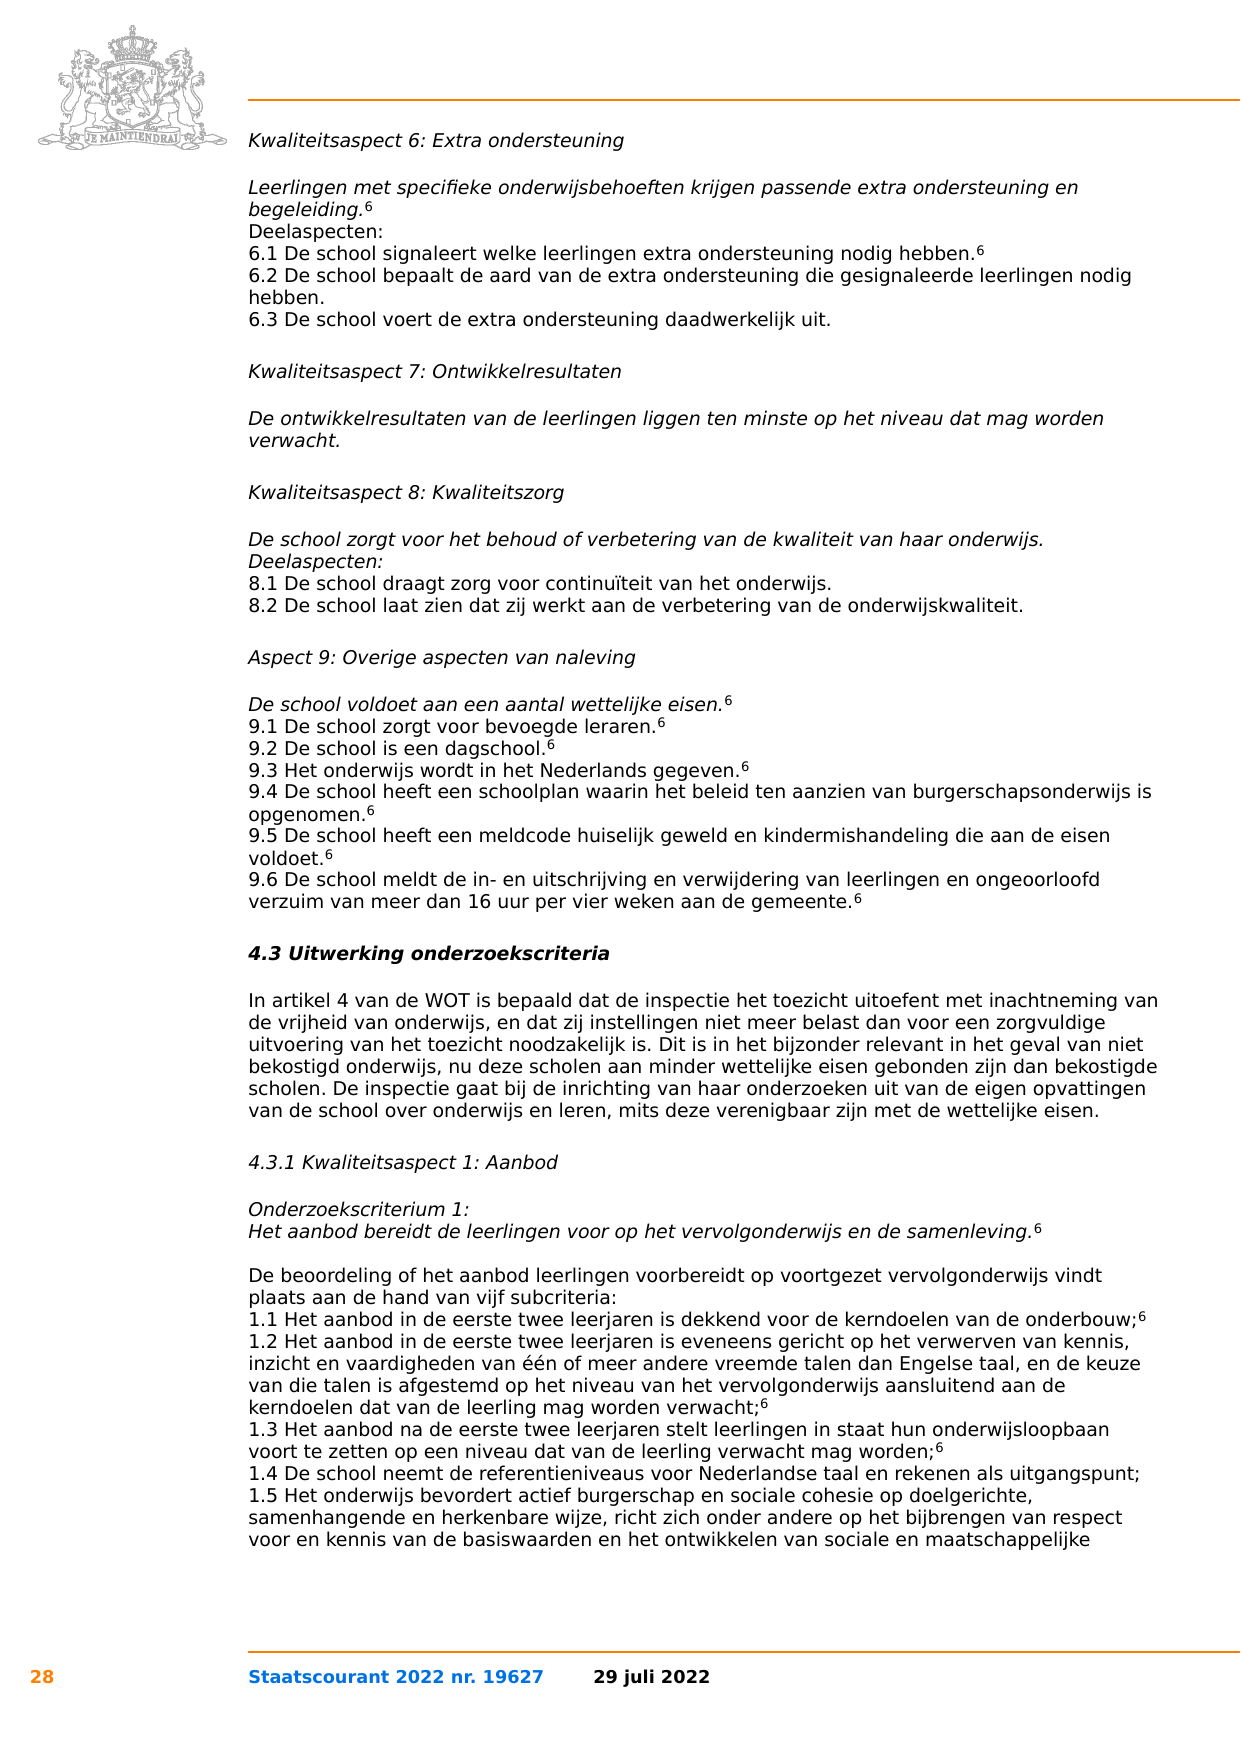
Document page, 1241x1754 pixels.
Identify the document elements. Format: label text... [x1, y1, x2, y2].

text 1.3 Het aanbod na de eerste twee leerjaren stelt leerlingen in staat hun onderwijsloopbaan voort te zetten op een niveau dat van de leerling verwacht mag worden;6 [248, 1419, 1163, 1463]
text 9.1 De school zorgt voor bevoegde leraren.6 [248, 716, 1163, 737]
text De beoordeling of het aanbod leerlingen voorbereidt op voortgezet vervolgonderwijs vindt plaats aan de hand van vijf subcriteria: [248, 1265, 1163, 1309]
text De school voldoet aan een aantal wettelijke eisen.6 [248, 693, 1163, 716]
text De school zorgt voor het behoud of verbetering van de kwaliteit van haar onderwijs. Deelaspecten: [248, 529, 1163, 573]
text 9.5 De school heeft een meldcode huiselijk geweld en kindermishandeling die aan de eisen voldoet.6 [248, 825, 1163, 869]
text De ontwikkelresultaten van de leerlingen liggen ten minste op het niveau dat mag worden verwacht. [248, 408, 1163, 452]
text Het aanbod bereidt de leerlingen voor op het vervolgonderwijs en de samenleving.6 [248, 1221, 1163, 1243]
text Deelaspecten: [248, 221, 1163, 243]
text Onderzoekscriterium 1: [248, 1199, 1163, 1221]
text 6.1 De school signaleert welke leerlingen extra ondersteuning nodig hebben.6 [248, 243, 1163, 265]
text 9.2 De school is een dagschool.6 [248, 737, 1163, 759]
text 6.3 De school voert de extra ondersteuning daadwerkelijk uit. [248, 309, 1163, 331]
subtitle 4.3.1 Kwaliteitsaspect 1: Aanbod [248, 1152, 1163, 1174]
text 1.5 Het onderwijs bevordert actief burgerschap en sociale cohesie op doelgerichte, samenhangende en herkenbare wijze, richt zich onder andere op het bijbrengen van respect voor en kennis van de basiswaarden en het ontwikkelen van sociale en maatschappelijke [248, 1485, 1163, 1551]
text 9.6 De school meldt de in- en uitschrijving en verwijdering van leerlingen en ongeoorloofd verzuim van meer dan 16 uur per vier weken aan de gemeente.6 [248, 869, 1163, 913]
text 1.1 Het aanbod in de eerste twee leerjaren is dekkend voor de kerndoelen van de onderbouw;6 [248, 1309, 1163, 1331]
text 9.4 De school heeft een schoolplan waarin het beleid ten aanzien van burgerschapsonderwijs is opgenomen.6 [248, 781, 1163, 825]
text 8.1 De school draagt zorg voor continuïteit van het onderwijs. [248, 573, 1163, 594]
text 1.2 Het aanbod in de eerste twee leerjaren is eveneens gericht op het verwerven van kennis, inzicht en vaardigheden van één of meer andere vreemde talen dan Engelse taal, en de keuze van die talen is afgestemd op het niveau van het vervolgonderwijs aansluitend aan de kerndoelen dat van de leerling mag worden verwacht;6 [248, 1331, 1163, 1419]
text 8.2 De school laat zien dat zij werkt aan de verbetering van de onderwijskwaliteit. [248, 594, 1163, 617]
subtitle Kwaliteitsaspect 7: Ontwikkelresultaten [248, 361, 1163, 383]
text Leerlingen met specifieke onderwijsbehoeften krijgen passende extra ondersteuning en begeleiding.6 [248, 177, 1163, 221]
text In artikel 4 van de WOT is bepaald dat de inspectie het toezicht uitoefent met inachtneming van de vrijheid van onderwijs, en dat zij instellingen niet meer belast dan voor een zorgvuldige uitvoering van het toezicht noodzakelijk is. Dit is in het bijzonder relevant in het geval van niet bekostigd onderwijs, nu deze scholen aan minder wettelijke eisen gebonden zijn dan bekostigde scholen. De inspectie gaat bij de inrichting van haar onderzoeken uit van de eigen opvattingen van de school over onderwijs en leren, mits deze verenigbaar zijn met de wettelijke eisen. [248, 990, 1163, 1122]
subtitle Kwaliteitsaspect 6: Extra ondersteuning [248, 130, 1163, 152]
text 9.3 Het onderwijs wordt in het Nederlands gegeven.6 [248, 759, 1163, 781]
subtitle Aspect 9: Overige aspecten van naleving [248, 647, 1163, 668]
text 1.4 De school neemt de referentieniveaus voor Nederlandse taal en rekenen als uitgangspunt; [248, 1463, 1163, 1485]
subtitle Kwaliteitsaspect 8: Kwaliteitszorg [248, 482, 1163, 504]
text 6.2 De school bepaalt de aard van de extra ondersteuning die gesignaleerde leerlingen nodig hebben. [248, 265, 1163, 309]
picture [38, 25, 227, 150]
subtitle 4.3 Uitwerking onderzoekscriteria [248, 943, 1163, 965]
